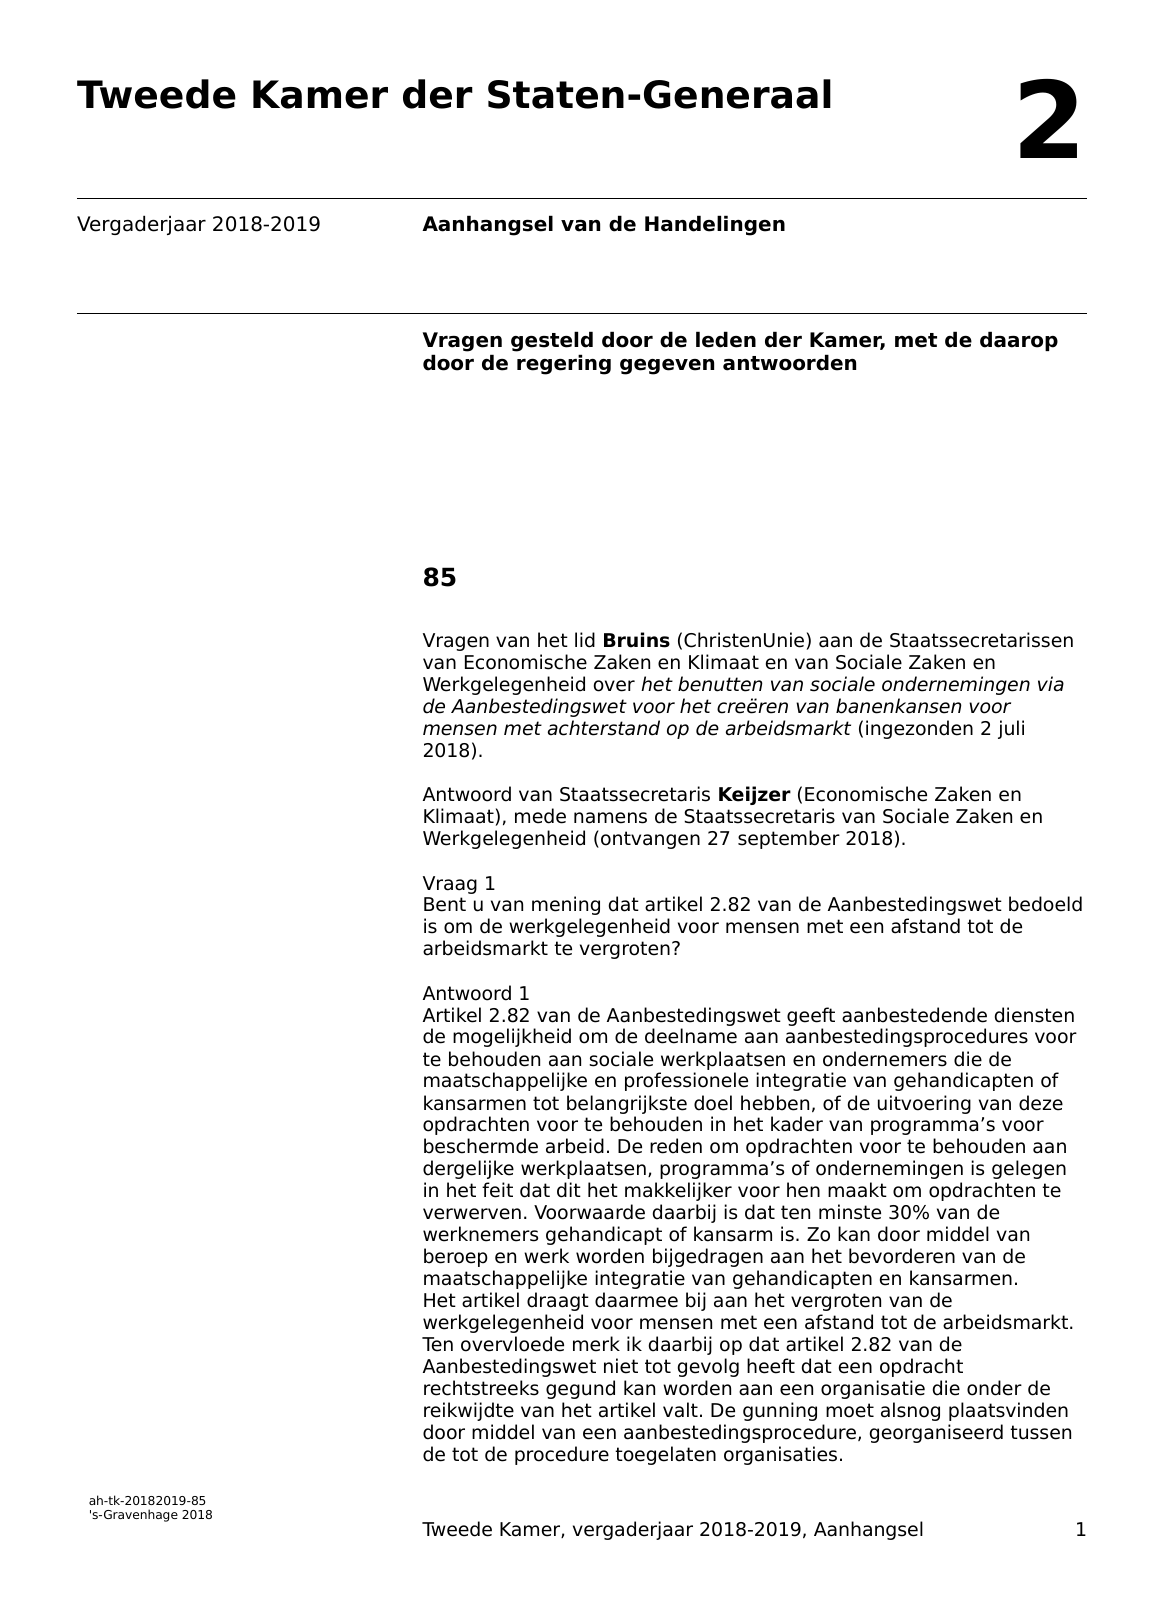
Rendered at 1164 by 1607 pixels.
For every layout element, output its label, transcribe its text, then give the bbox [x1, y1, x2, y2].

text Antwoord van Staatssecretaris Keijzer (Economische Zaken en Klimaat), mede namens de Staatssecretaris van Sociale Zaken en Werkgelegenheid (ontvangen 27 september 2018). [422, 784, 1087, 850]
text Antwoord 1 [422, 982, 1087, 1004]
text Artikel 2.82 van de Aanbestedingswet geeft aanbestedende diensten de mogelijkheid om de deelname aan aanbestedingsprocedures voor te behouden aan sociale werkplaatsen en ondernemers die de maatschappelijke en professionele integratie van gehandicapten of kansarmen tot belangrijkste doel hebben, of de uitvoering van deze opdrachten voor te behouden in het kader van programma’s voor beschermde arbeid. De reden om opdrachten voor te behouden aan dergelijke werkplaatsen, programma’s of ondernemingen is gelegen in het feit dat dit het makkelijker voor hen maakt om opdrachten te verwerven. Voorwaarde daarbij is dat ten minste 30% van de werknemers gehandicapt of kansarm is. Zo kan door middel van beroep en werk worden bijgedragen aan het bevorderen van de maatschappelijke integratie van gehandicapten en kansarmen. [422, 1004, 1087, 1290]
text Vragen van het lid Bruins (ChristenUnie) aan de Staatssecretarissen van Economische Zaken en Klimaat en van Sociale Zaken en Werkgelegenheid over het benutten van sociale ondernemingen via de Aanbestedingswet voor het creëren van banenkansen voor mensen met achterstand op de arbeidsmarkt (ingezonden 2 juli 2018). [422, 630, 1087, 762]
table_header Tweede Kamer der Staten-Generaal [77, 59, 886, 198]
table_cell [77, 314, 422, 375]
table_cell Aanhangsel van de Handelingen [422, 199, 1087, 313]
text 85 [422, 563, 1087, 592]
table_cell Vergaderjaar 2018-2019 [77, 199, 422, 313]
table_header 2 [886, 59, 1087, 198]
text Bent u van mening dat artikel 2.82 van de Aanbestedingswet bedoeld is om de werkgelegenheid voor mensen met een afstand tot de arbeidsmarkt te vergroten? [422, 894, 1087, 960]
text 's-Gravenhage 2018 [88, 1508, 323, 1522]
text Het artikel draagt daarmee bij aan het vergroten van de werkgelegenheid voor mensen met een afstand tot de arbeidsmarkt. [422, 1290, 1087, 1334]
text ah-tk-20182019-85 [88, 1494, 323, 1508]
table_cell Vragen gesteld door de leden der Kamer, met de daarop door de regering gegeven antwoorden [422, 314, 1087, 375]
text Vraag 1 [422, 872, 1087, 894]
text Ten overvloede merk ik daarbij op dat artikel 2.82 van de Aanbestedingswet niet tot gevolg heeft dat een opdracht rechtstreeks gegund kan worden aan een organisatie die onder de reikwijdte van het artikel valt. De gunning moet alsnog plaatsvinden door middel van een aanbestedingsprocedure, georganiseerd tussen de tot de procedure toegelaten organisaties. [422, 1334, 1087, 1466]
